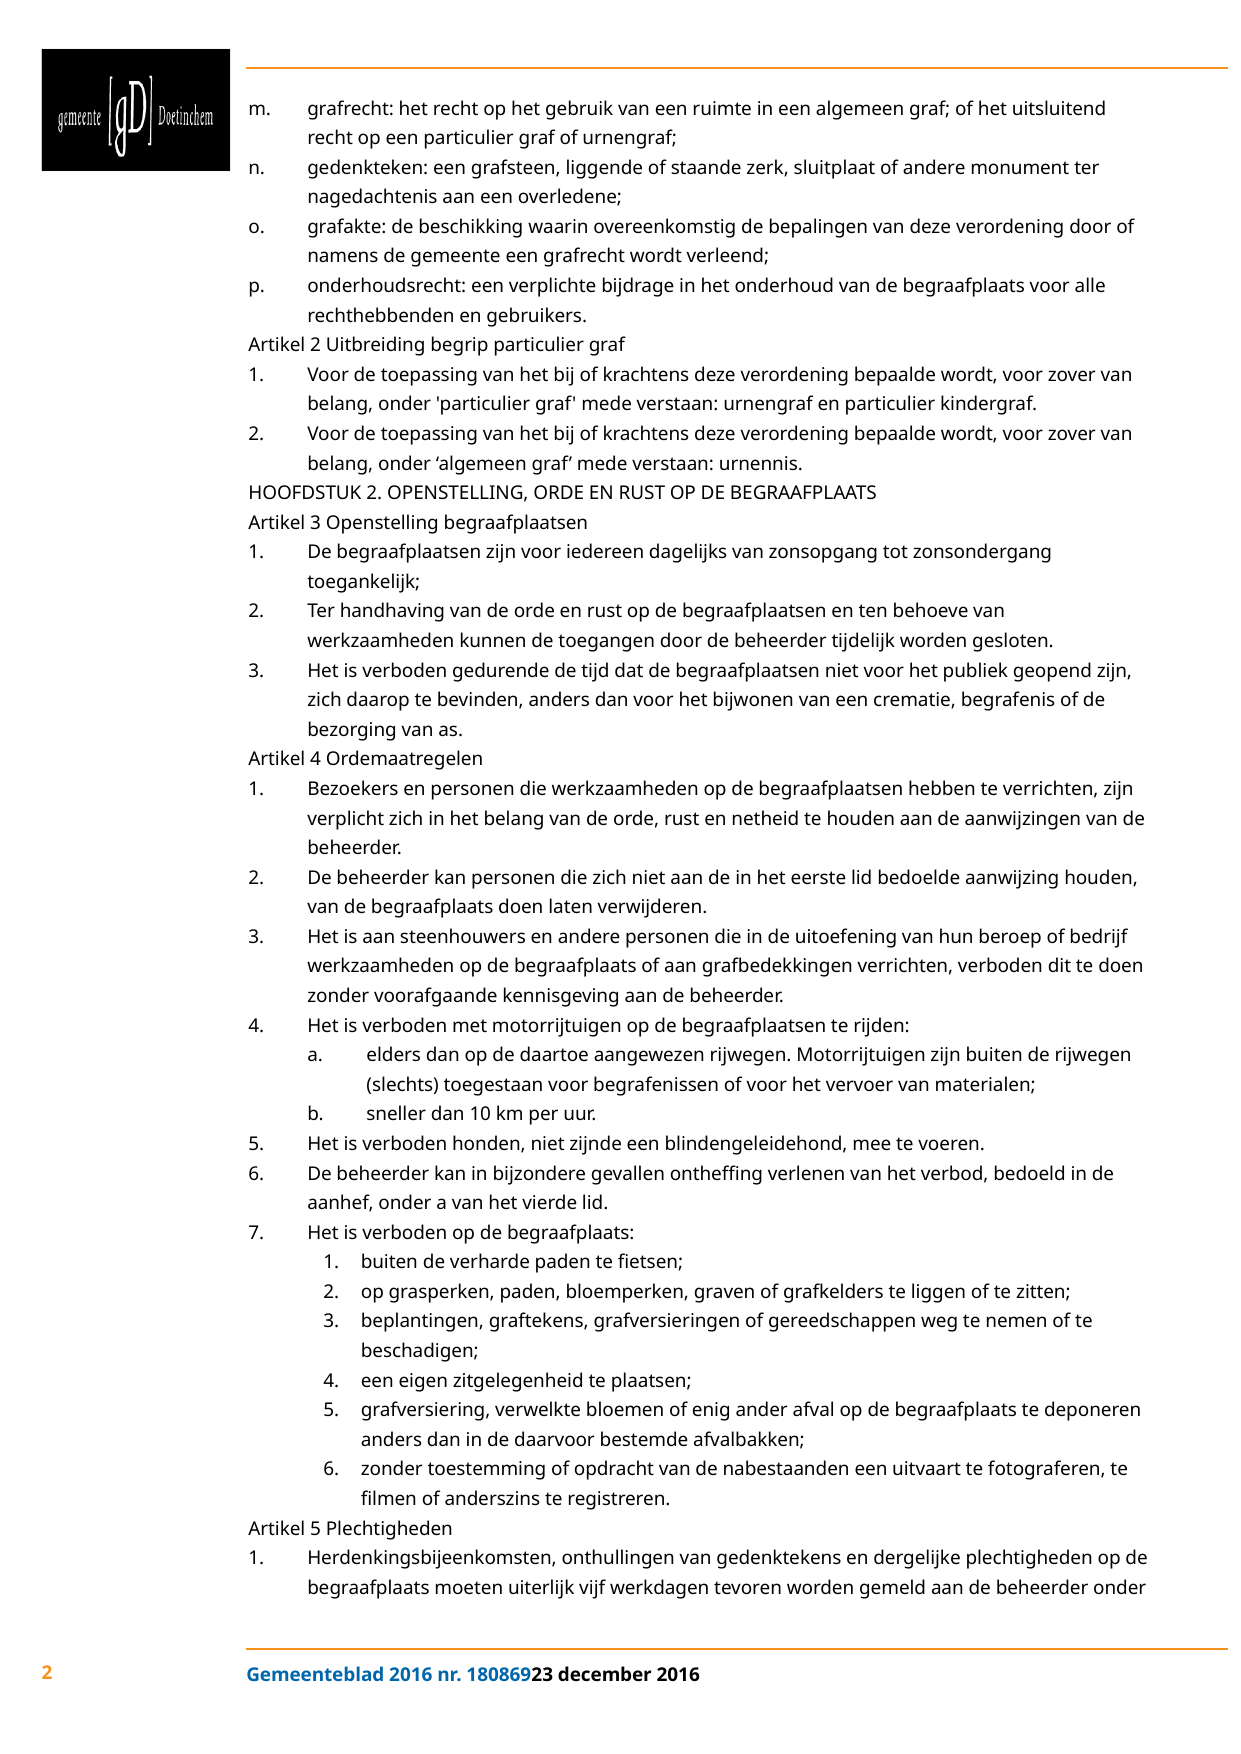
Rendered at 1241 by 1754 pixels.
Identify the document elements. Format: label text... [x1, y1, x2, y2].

list beplantingen, graftekens, grafversieringen of gereedschappen weg te nemen of te beschadigen; [323, 1308, 1152, 1363]
list De begraafplaatsen zijn voor iedereen dagelijks van zonsopgang tot zonsondergang toegankelijk; [248, 538, 1152, 594]
text Artikel 2 Uitbreiding begrip particulier graf [248, 331, 1152, 357]
list onderhoudsrecht: een verplichte bijdrage in het onderhoud van de begraafplaats voor alle rechthebbenden en gebruikers. [248, 272, 1152, 328]
list Herdenkingsbijeenkomsten, onthullingen van gedenktekens en dergelijke plechtigheden op de begraafplaats moeten uiterlijk vijf werkdagen tevoren worden gemeld aan de beheerder onder [248, 1544, 1152, 1600]
list Het is verboden met motorrijtuigen op de begraafplaatsen te rijden: [248, 1012, 1152, 1038]
list Voor de toepassing van het bij of krachtens deze verordening bepaalde wordt, voor zover van belang, onder 'particulier graf' mede verstaan: urnengraf en particulier kindergraf. [248, 361, 1152, 416]
list sneller dan 10 km per uur. [307, 1101, 1152, 1126]
list Het is verboden honden, niet zijnde een blindengeleidehond, mee te voeren. [248, 1130, 1152, 1156]
text Artikel 3 Openstelling begraafplaatsen [248, 509, 1152, 535]
list Het is verboden op de begraafplaats: [248, 1219, 1152, 1245]
text Artikel 4 Ordemaatregelen [248, 746, 1152, 771]
list elders dan op de daartoe aangewezen rijwegen. Motorrijtuigen zijn buiten de rijwegen (slechts) toegestaan voor begrafenissen of voor het vervoer van materialen; [307, 1041, 1152, 1097]
list De beheerder kan personen die zich niet aan de in het eerste lid bedoelde aanwijzing houden, van de begraafplaats doen laten verwijderen. [248, 864, 1152, 919]
list De beheerder kan in bijzondere gevallen ontheffing verlenen van het verbod, bedoeld in de aanhef, onder a van het vierde lid. [248, 1160, 1152, 1215]
list grafrecht: het recht op het gebruik van een ruimte in een algemeen graf; of het uitsluitend recht op een particulier graf of urnengraf; [248, 95, 1152, 150]
list Het is verboden gedurende de tijd dat de begraafplaatsen niet voor het publiek geopend zijn, zich daarop te bevinden, anders dan voor het bijwonen van een crematie, begrafenis of de bezorging van as. [248, 657, 1152, 742]
list op grasperken, paden, bloemperken, graven of grafkelders te liggen of te zitten; [323, 1278, 1152, 1304]
text Artikel 5 Plechtigheden [248, 1515, 1152, 1541]
picture [41, 47, 231, 172]
list Ter handhaving van de orde en rust op de begraafplaatsen en ten behoeve van werkzaamheden kunnen de toegangen door de beheerder tijdelijk worden gesloten. [248, 598, 1152, 653]
list grafversiering, verwelkte bloemen of enig ander afval op de begraafplaats te deponeren anders dan in de daarvoor bestemde afvalbakken; [323, 1396, 1152, 1452]
list Bezoekers en personen die werkzaamheden op de begraafplaatsen hebben te verrichten, zijn verplicht zich in het belang van de orde, rust en netheid te houden aan de aanwijzingen van de beheerder. [248, 775, 1152, 860]
list Voor de toepassing van het bij of krachtens deze verordening bepaalde wordt, voor zover van belang, onder ‘algemeen graf’ mede verstaan: urnennis. [248, 420, 1152, 476]
text HOOFDSTUK 2. OPENSTELLING, ORDE EN RUST OP DE BEGRAAFPLAATS [248, 479, 1152, 505]
list zonder toestemming of opdracht van de nabestaanden een uitvaart te fotograferen, te filmen of anderszins te registreren. [323, 1456, 1152, 1511]
list grafakte: de beschikking waarin overeenkomstig de bepalingen van deze verordening door of namens de gemeente een grafrecht wordt verleend; [248, 213, 1152, 268]
list een eigen zitgelegenheid te plaatsen; [323, 1367, 1152, 1393]
list buiten de verharde paden te fietsen; [323, 1248, 1152, 1274]
list gedenkteken: een grafsteen, liggende of staande zerk, sluitplaat of andere monument ter nagedachtenis aan een overledene; [248, 154, 1152, 209]
list Het is aan steenhouwers en andere personen die in de uitoefening van hun beroep of bedrijf werkzaamheden op de begraafplaats of aan grafbedekkingen verrichten, verboden dit te doen zonder voorafgaande kennisgeving aan de beheerder. [248, 923, 1152, 1008]
